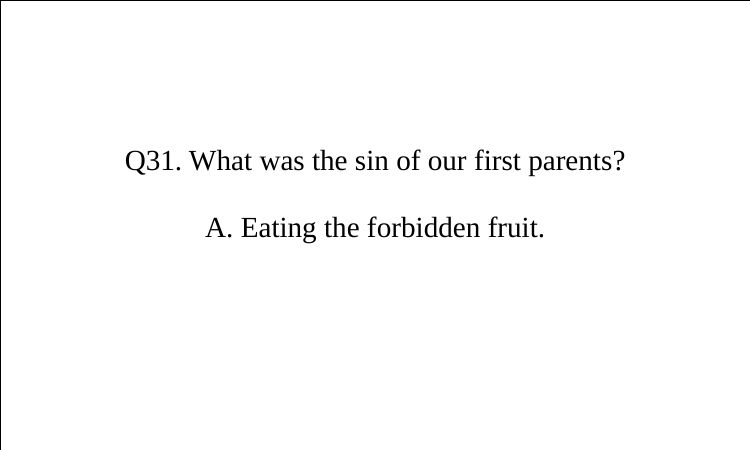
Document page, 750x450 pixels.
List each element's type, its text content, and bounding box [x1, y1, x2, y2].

text Q31. What was the sin of our first parents? A. Eating the forbidden fruit. [1, 9, 750, 244]
